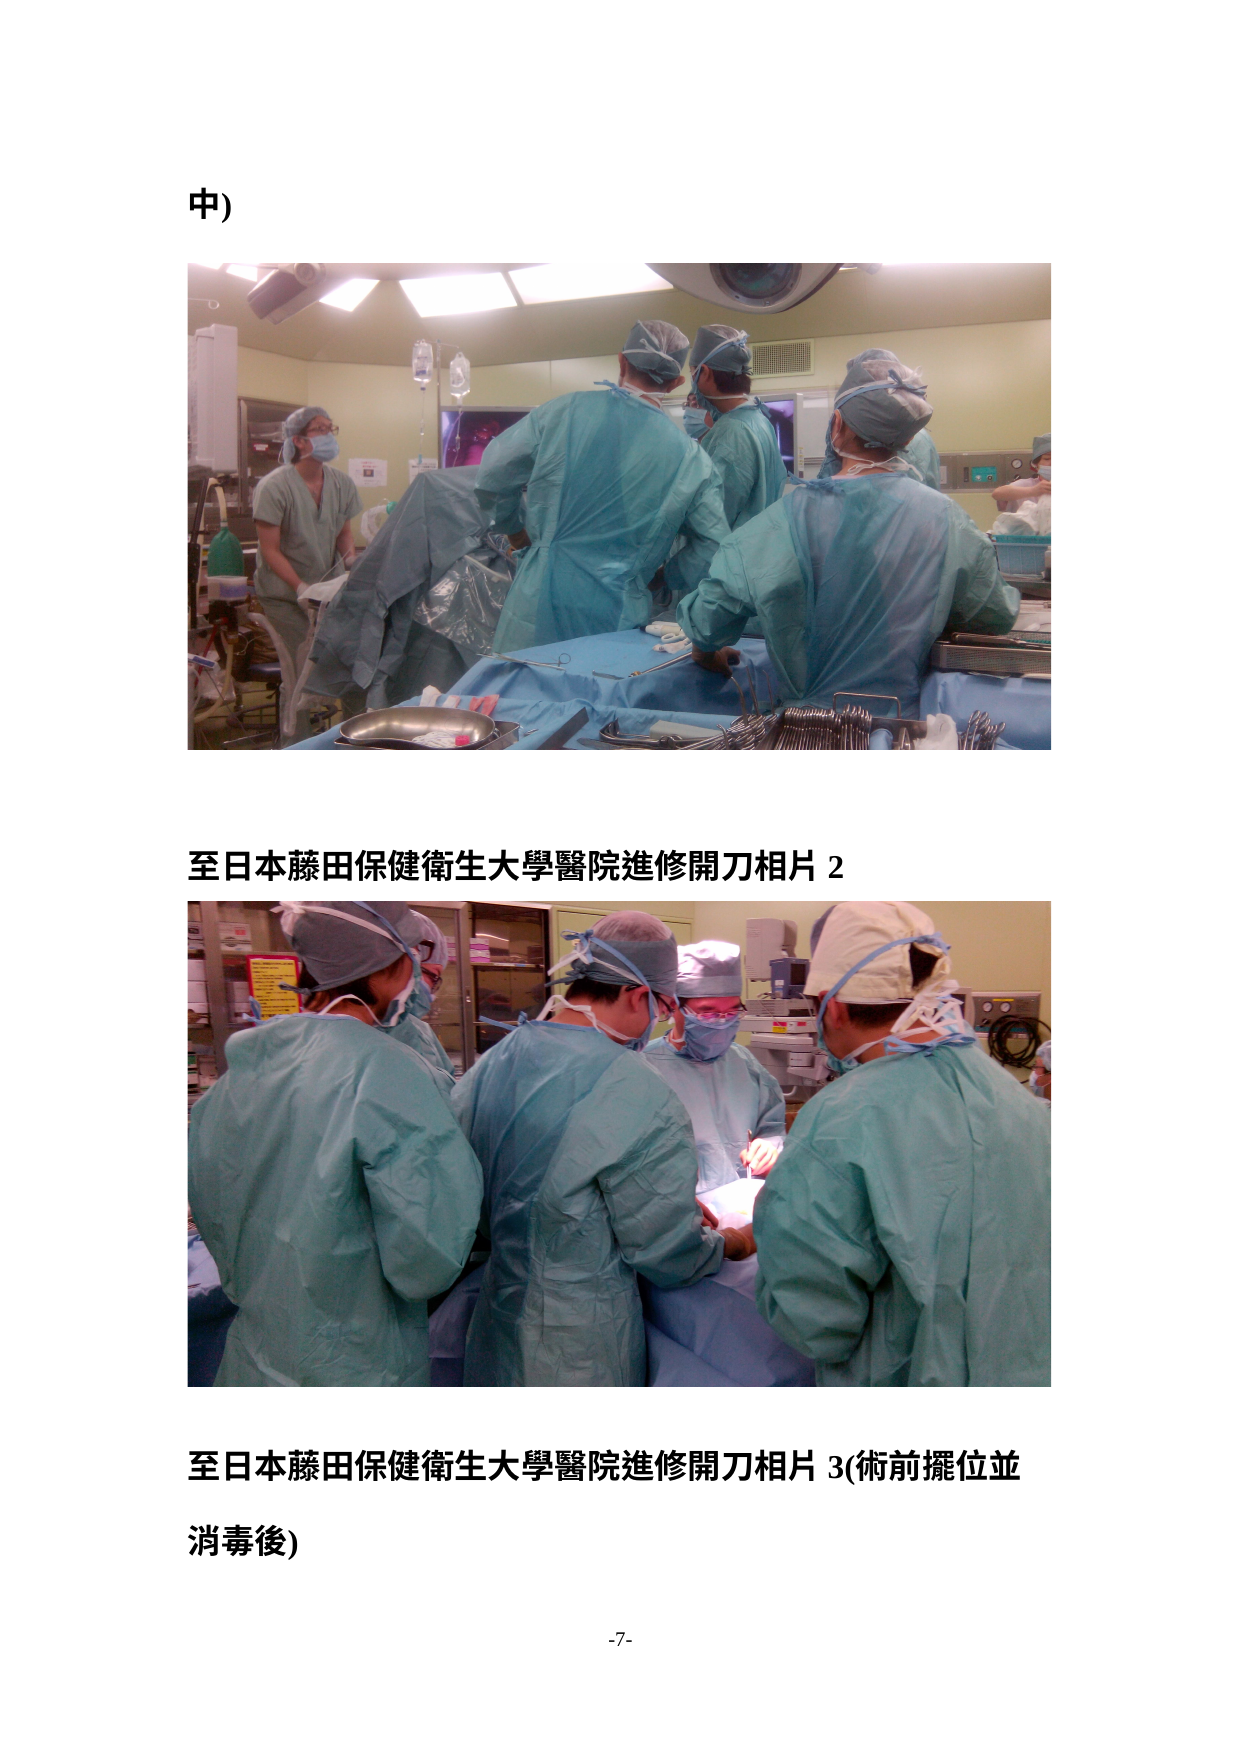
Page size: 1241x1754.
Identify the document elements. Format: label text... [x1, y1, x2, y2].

text 至日本藤田保健衛生大學醫院進修開刀相片2 [187, 826, 1053, 901]
text 中) [187, 164, 1053, 239]
picture [187, 901, 1052, 1387]
picture [187, 263, 1052, 750]
text 至日本藤田保健衛生大學醫院進修開刀相片3(術前擺位並消毒後) [187, 1426, 1053, 1576]
